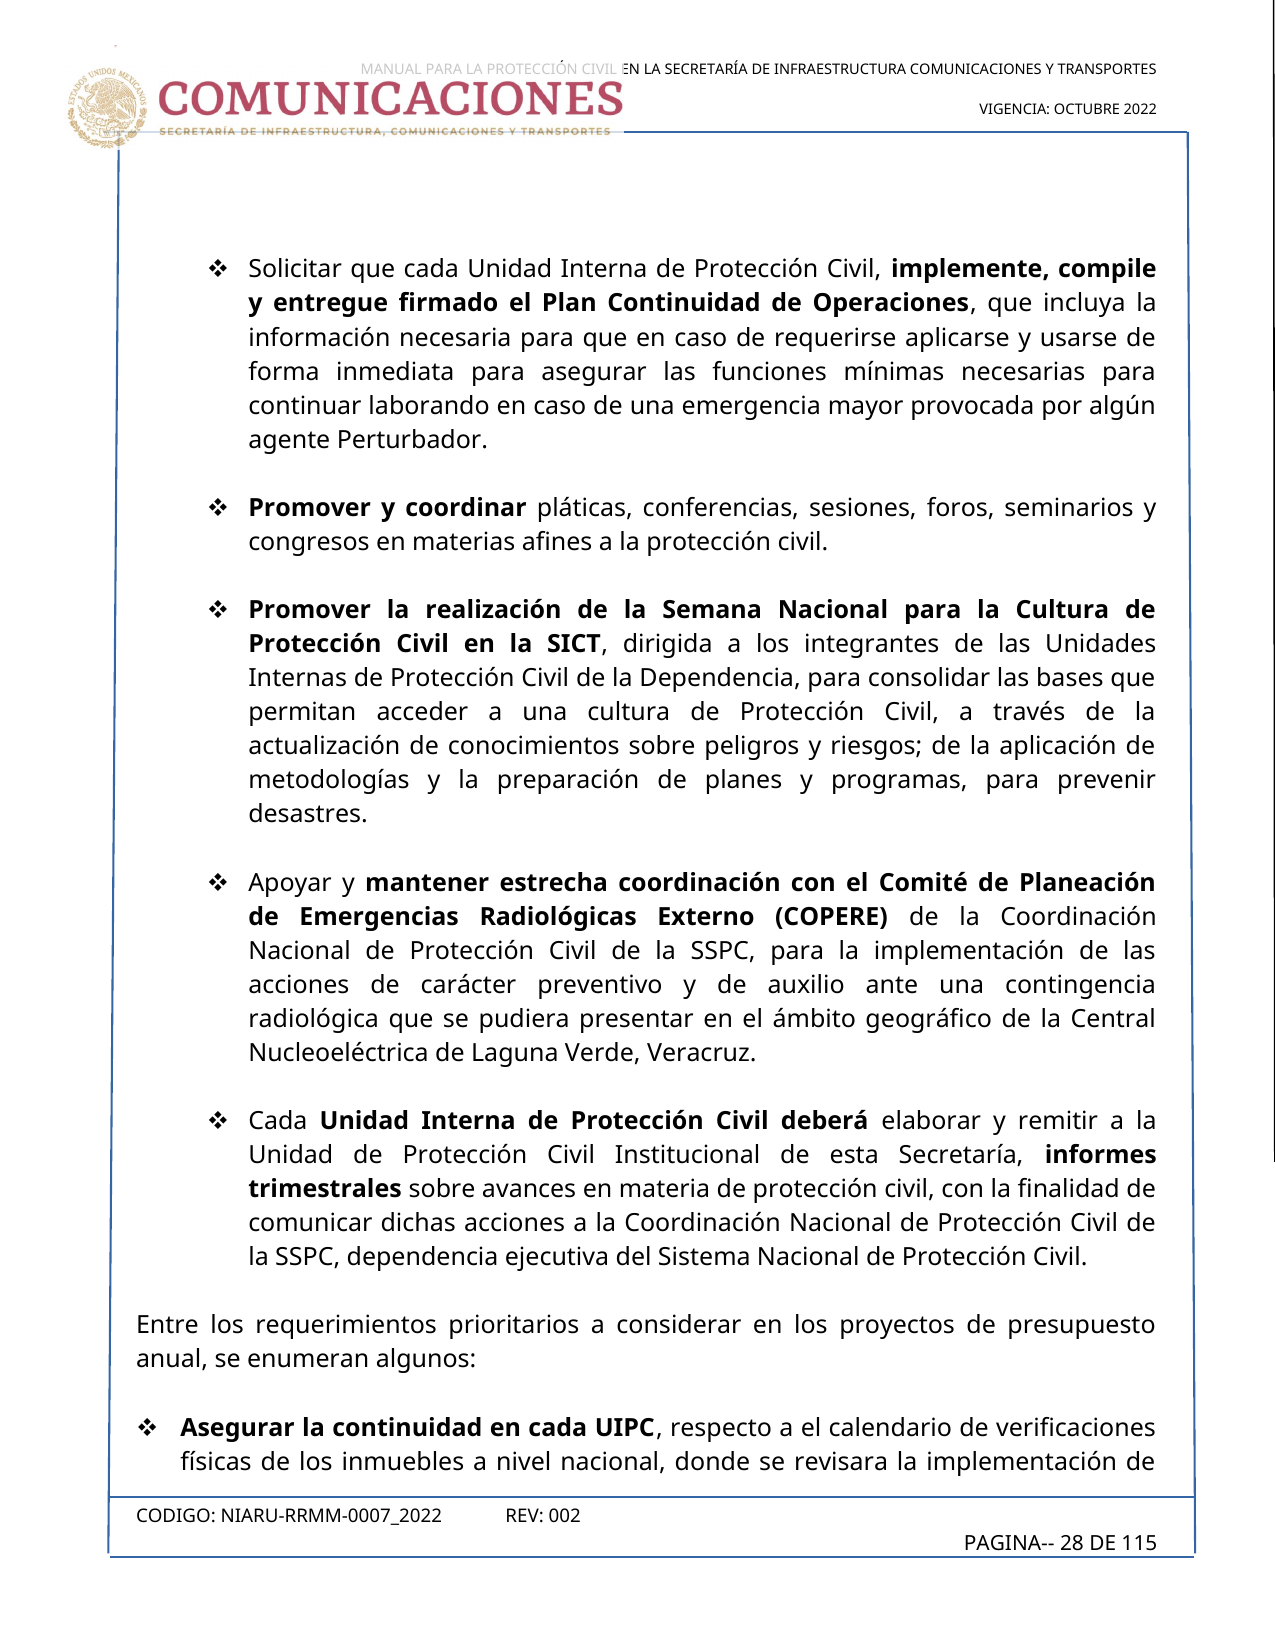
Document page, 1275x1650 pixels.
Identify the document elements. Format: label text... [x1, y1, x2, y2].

list Apoyar y mantener estrecha coordinación con el Comité de Planeación de Emergencias Radiológicas Externo (COPERE) de la Coordinación Nacional de Protección Civil de la SSPC, para la implementación de las acciones de carácter preventivo y de auxilio ante una contingencia radiológica que se pudiera presentar en el ámbito geográfico de la Central Nucleoeléctrica de Laguna Verde, Veracruz. [207, 864, 1157, 1068]
list Promover y coordinar pláticas, conferencias, sesiones, foros, seminarios y congresos en materias afines a la protección civil. [207, 489, 1157, 558]
text Entre los requerimientos prioritarios a considerar en los proyectos de presupuesto anual, se enumeran algunos: [136, 1307, 1157, 1375]
list Asegurar la continuidad en cada UIPC, respecto a el calendario de verificaciones físicas de los inmuebles a nivel nacional, donde se revisara la implementación de [136, 1409, 1157, 1477]
list Solicitar que cada Unidad Interna de Protección Civil, implemente, compile y entregue firmado el Plan Continuidad de Operaciones, que incluya la información necesaria para que en caso de requerirse aplicarse y usarse de forma inmediata para asegurar las funciones mínimas necesarias para continuar laborando en caso de una emergencia mayor provocada por algún agente Perturbador. [207, 251, 1157, 455]
list Cada Unidad Interna de Protección Civil deberá elaborar y remitir a la Unidad de Protección Civil Institucional de esta Secretaría, informes trimestrales sobre avances en materia de protección civil, con la finalidad de comunicar dichas acciones a la Coordinación Nacional de Protección Civil de la SSPC, dependencia ejecutiva del Sistema Nacional de Protección Civil. [207, 1103, 1157, 1273]
list Promover la realización de la Semana Nacional para la Cultura de Protección Civil en la SICT, dirigida a los integrantes de las Unidades Internas de Protección Civil de la Dependencia, para consolidar las bases que permitan acceder a una cultura de Protección Civil, a través de la actualización de conocimientos sobre peligros y riesgos; de la aplicación de metodologías y la preparación de planes y programas, para prevenir desastres. [207, 592, 1157, 830]
